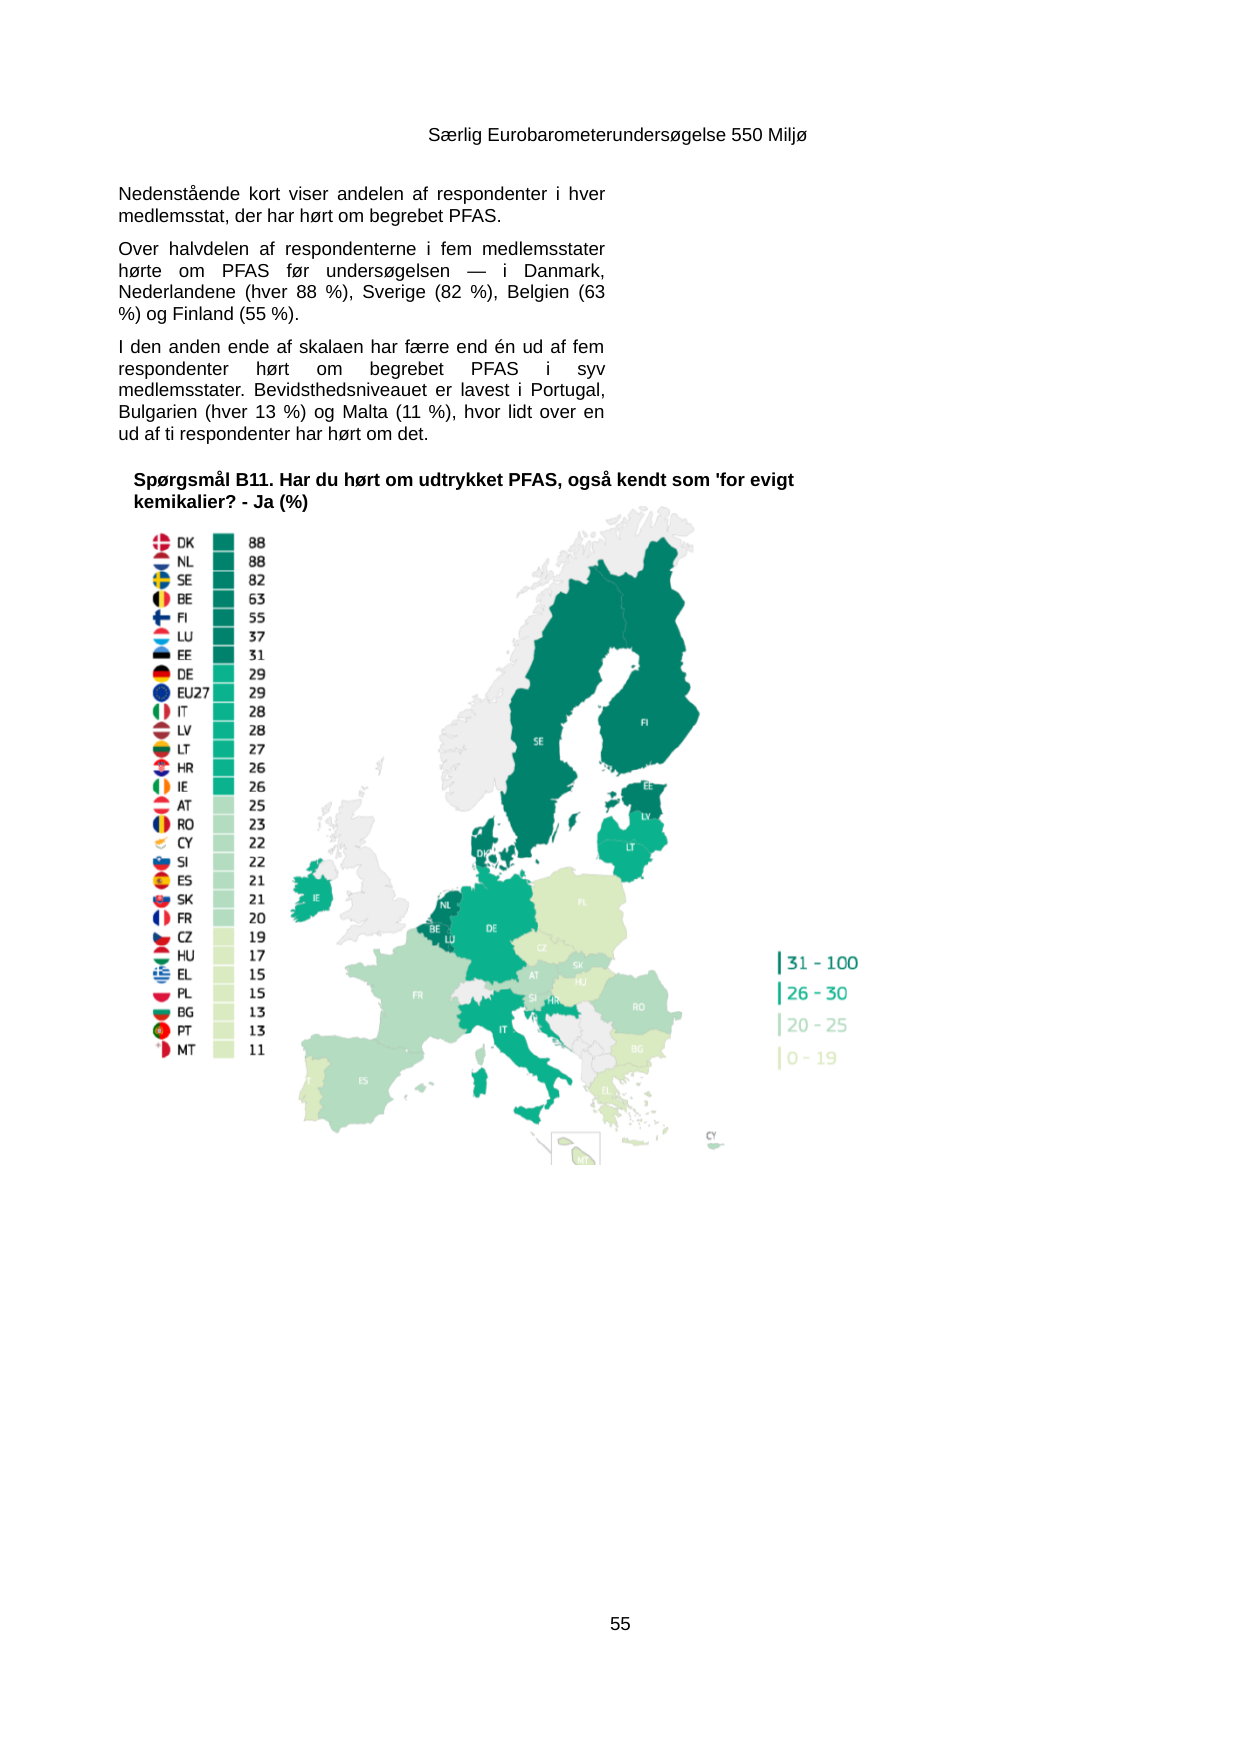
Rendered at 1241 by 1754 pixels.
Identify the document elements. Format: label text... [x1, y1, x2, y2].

picture [118, 506, 869, 1165]
text Nedenstående kort viser andelen af respondenter i hver medlemsstat, der har hørt om begrebet PFAS. [118, 183, 605, 226]
text Over halvdelen af respondenterne i fem medlemsstater hørte om PFAS før undersøgelsen — i Danmark, Nederlandene (hver 88 %), Sverige (82 %), Belgien (63 %) og Finland (55 %). [118, 238, 605, 324]
text I den anden ende af skalaen har færre end én ud af fem respondenter hørt om begrebet PFAS i syv medlemsstater. Bevidsthedsniveauet er lavest i Portugal, Bulgarien (hver 13 %) og Malta (11 %), hvor lidt over en ud af ti respondenter har hørt om det. [118, 336, 605, 444]
